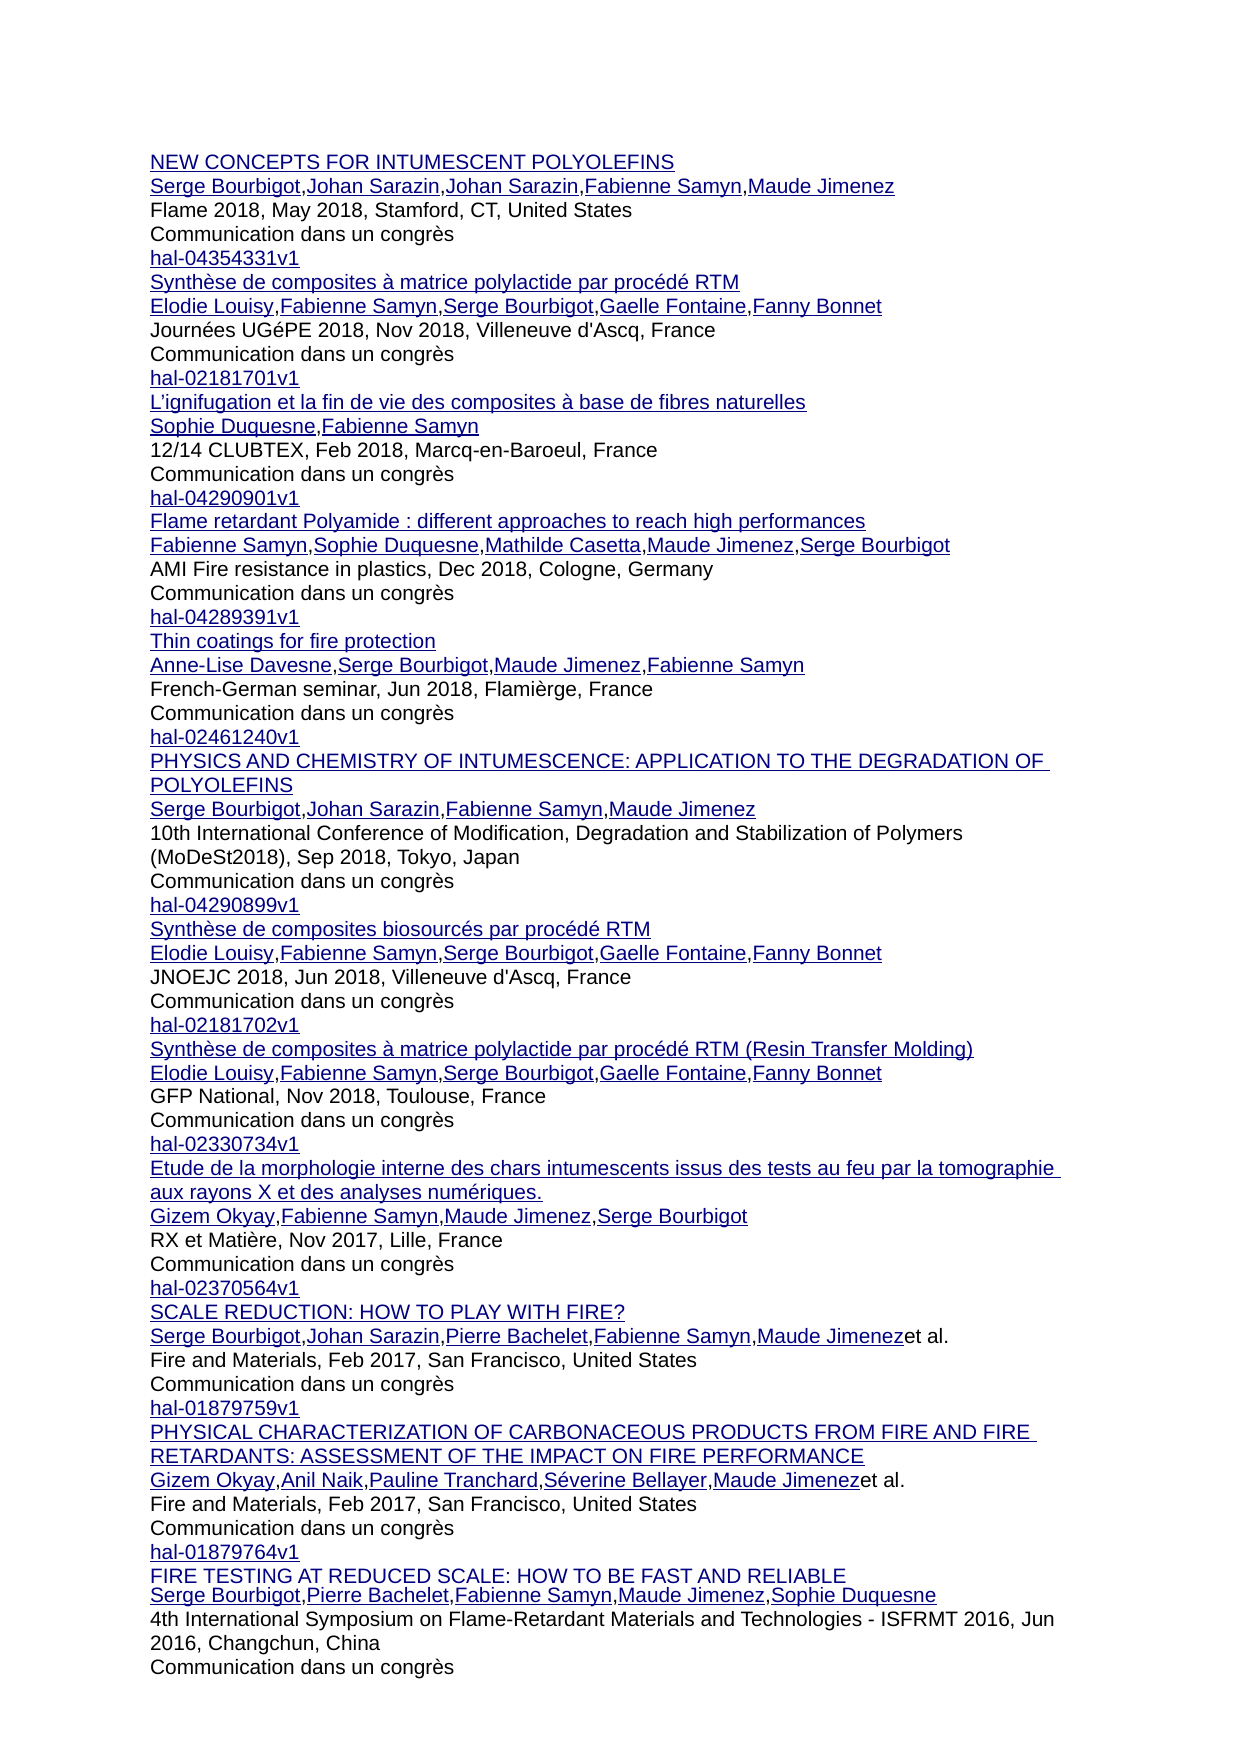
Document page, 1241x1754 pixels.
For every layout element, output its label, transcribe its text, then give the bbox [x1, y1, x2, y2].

table_cell PHYSICS AND CHEMISTRY OF INTUMESCENCE: APPLICATION TO THE DEGRADATION OF POLYOLEFINS Serge Bourbigot,Johan Sarazin,Fabienne Samyn,Maude Jimenez 10th International Conference of Modification, Degradation and Stabilization of Polymers (MoDeSt2018), Sep 2018, Tokyo, Japan Communication dans un congrès hal-04290899v1 [150, 749, 1090, 917]
table_cell Synthèse de composites à matrice polylactide par procédé RTM Elodie Louisy,Fabienne Samyn,Serge Bourbigot,Gaelle Fontaine,Fanny Bonnet Journées UGéPE 2018, Nov 2018, Villeneuve d'Ascq, France Communication dans un congrès hal-02181701v1 [150, 270, 1090, 389]
table_cell SCALE REDUCTION: HOW TO PLAY WITH FIRE? Serge Bourbigot,Johan Sarazin,Pierre Bachelet,Fabienne Samyn,Maude Jimenezet al. Fire and Materials, Feb 2017, San Francisco, United States Communication dans un congrès hal-01879759v1 [150, 1300, 1090, 1420]
table_cell NEW CONCEPTS FOR INTUMESCENT POLYOLEFINS Serge Bourbigot,Johan Sarazin,Johan Sarazin,Fabienne Samyn,Maude Jimenez Flame 2018, May 2018, Stamford, CT, United States Communication dans un congrès hal-04354331v1 [150, 150, 1090, 270]
table_cell Flame retardant Polyamide : different approaches to reach high performances Fabienne Samyn,Sophie Duquesne,Mathilde Casetta,Maude Jimenez,Serge Bourbigot AMI Fire resistance in plastics, Dec 2018, Cologne, Germany Communication dans un congrès hal-04289391v1 [150, 509, 1090, 629]
table_cell Synthèse de composites à matrice polylactide par procédé RTM (Resin Transfer Molding) Elodie Louisy,Fabienne Samyn,Serge Bourbigot,Gaelle Fontaine,Fanny Bonnet GFP National, Nov 2018, Toulouse, France Communication dans un congrès hal-02330734v1 [150, 1036, 1090, 1156]
table_cell FIRE TESTING AT REDUCED SCALE: HOW TO BE FAST AND RELIABLE Serge Bourbigot,Pierre Bachelet,Fabienne Samyn,Maude Jimenez,Sophie Duquesne 4th International Symposium on Flame-Retardant Materials and Technologies - ISFRMT 2016, Jun 2016, Changchun, China Communication dans un congrès [150, 1564, 1090, 1679]
table_cell Etude de la morphologie interne des chars intumescents issus des tests au feu par la tomographie aux rayons X et des analyses numériques. Gizem Okyay,Fabienne Samyn,Maude Jimenez,Serge Bourbigot RX et Matière, Nov 2017, Lille, France Communication dans un congrès hal-02370564v1 [150, 1156, 1090, 1300]
table_cell Thin coatings for fire protection Anne-Lise Davesne,Serge Bourbigot,Maude Jimenez,Fabienne Samyn French-German seminar, Jun 2018, Flamièrge, France Communication dans un congrès hal-02461240v1 [150, 629, 1090, 749]
table_cell L’ignifugation et la fin de vie des composites à base de fibres naturelles Sophie Duquesne,Fabienne Samyn 12/14 CLUBTEX, Feb 2018, Marcq-en-Baroeul, France Communication dans un congrès hal-04290901v1 [150, 390, 1090, 509]
table_cell Synthèse de composites biosourcés par procédé RTM Elodie Louisy,Fabienne Samyn,Serge Bourbigot,Gaelle Fontaine,Fanny Bonnet JNOEJC 2018, Jun 2018, Villeneuve d'Ascq, France Communication dans un congrès hal-02181702v1 [150, 917, 1090, 1036]
table_cell PHYSICAL CHARACTERIZATION OF CARBONACEOUS PRODUCTS FROM FIRE AND FIRE RETARDANTS: ASSESSMENT OF THE IMPACT ON FIRE PERFORMANCE Gizem Okyay,Anil Naik,Pauline Tranchard,Séverine Bellayer,Maude Jimenezet al. Fire and Materials, Feb 2017, San Francisco, United States Communication dans un congrès hal-01879764v1 [150, 1420, 1090, 1563]
